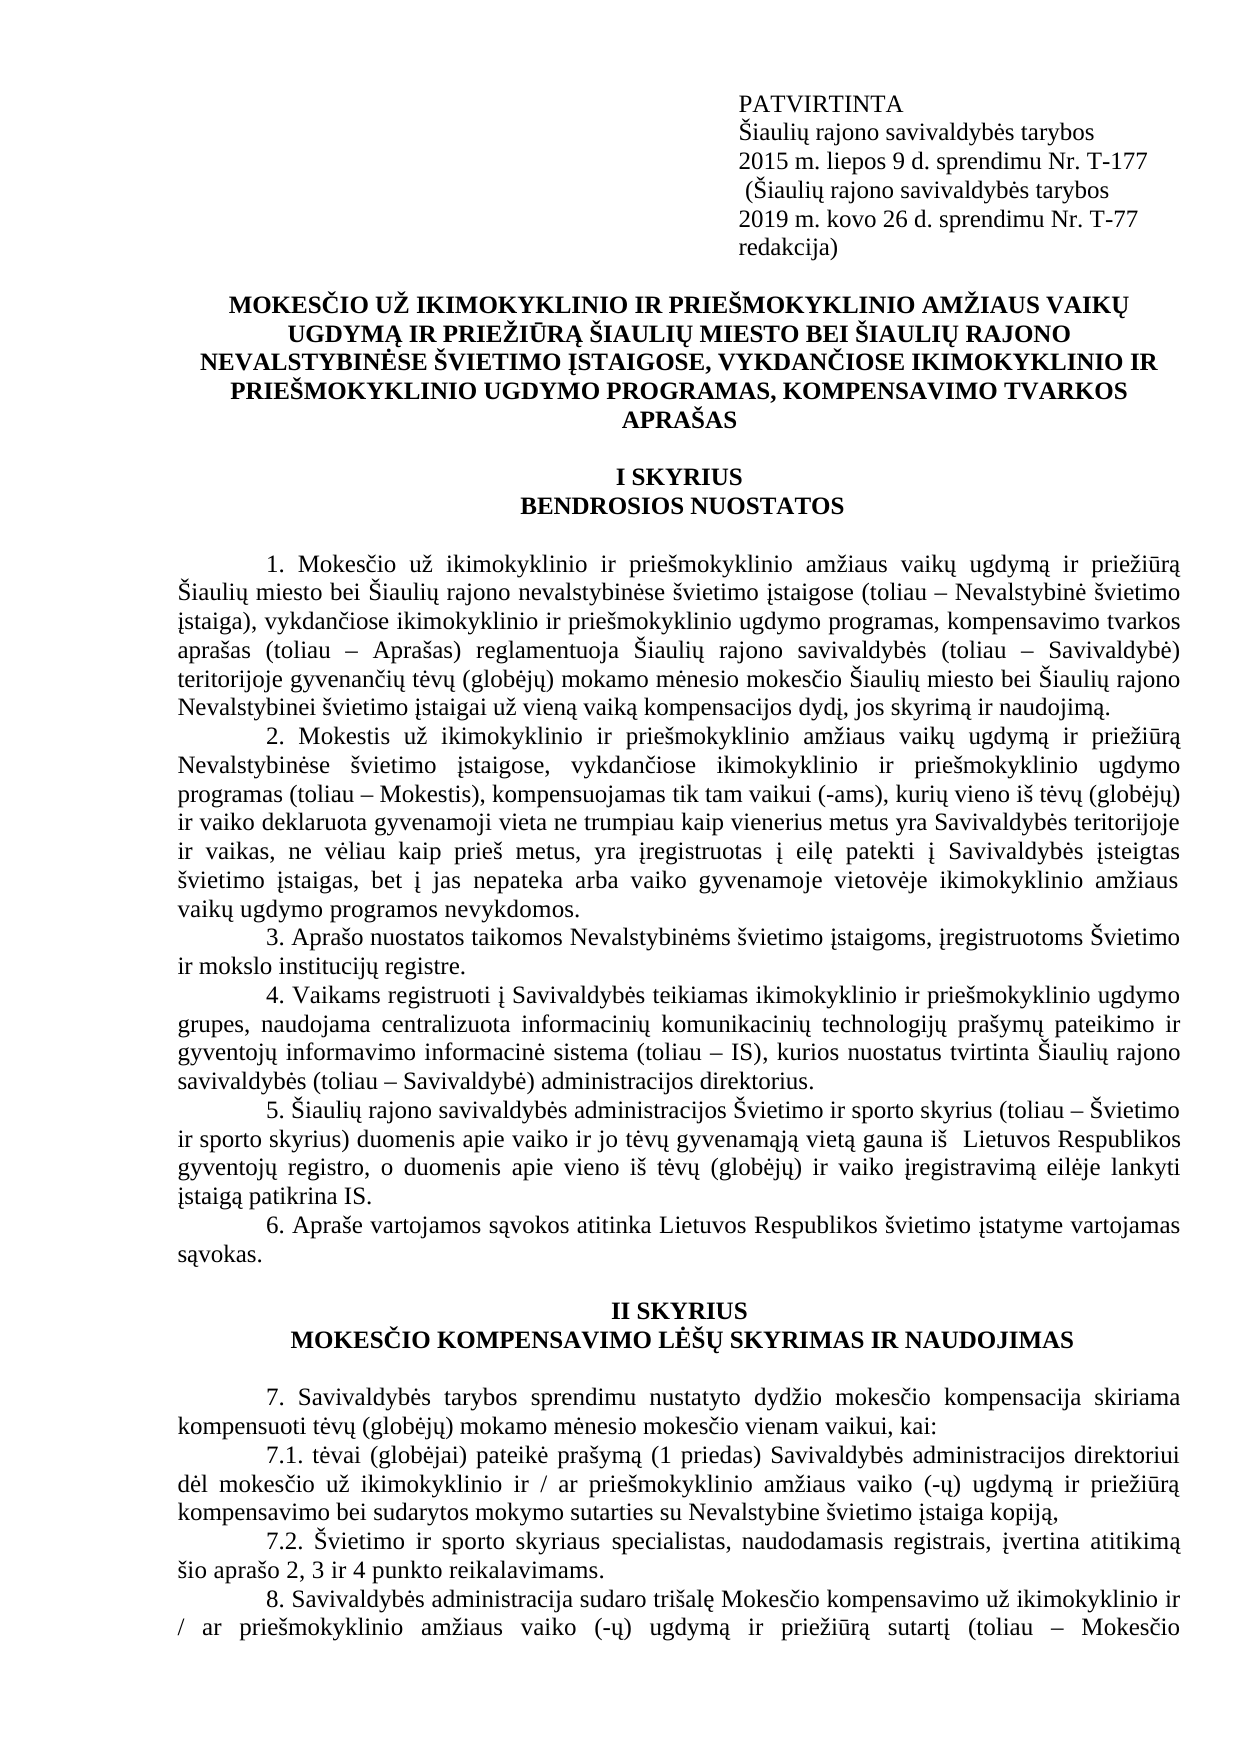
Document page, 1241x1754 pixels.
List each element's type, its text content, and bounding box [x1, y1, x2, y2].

text redakcija) [738, 232, 1181, 261]
text (Šiaulių rajono savivaldybės tarybos [738, 175, 1181, 204]
text 2015 m. liepos 9 d. sprendimu Nr. T-177 [177, 146, 1181, 175]
text 2019 m. kovo 26 d. sprendimu Nr. T-77 [738, 204, 1181, 232]
text MOKESČIO UŽ IKIMOKYKLINIO IR PRIEŠMOKYKLINIO AMŽIAUS VAIKŲ UGDYMĄ IR PRIEŽIŪRĄ ŠIAULIŲ MIESTO BEI ŠIAULIŲ RAJONO NEVALSTYBINĖSE ŠVIETIMO ĮSTAIGOSE, VYKDANČIOSE IKIMOKYKLINIO IR PRIEŠMOKYKLINIO UGDYMO PROGRAMAS, KOMPENSAVIMO TVARKOS APRAŠAS [177, 290, 1181, 434]
text 7.1. tėvai (globėjai) pateikė prašymą (1 priedas) Savivaldybės administracijos direktoriui dėl mokesčio už ikimokyklinio ir / ar priešmokyklinio amžiaus vaiko (-ų) ugdymą ir priežiūrą kompensavimo bei sudarytos mokymo sutarties su Nevalstybine švietimo įstaiga kopiją, [177, 1440, 1181, 1526]
text 7.2. Švietimo ir sporto skyriaus specialistas, naudodamasis registrais, įvertina atitikimą šio aprašo 2, 3 ir 4 punkto reikalavimams. [177, 1526, 1181, 1584]
text 2. Mokestis už ikimokyklinio ir priešmokyklinio amžiaus vaikų ugdymą ir priežiūrą Nevalstybinėse švietimo įstaigose, vykdančiose ikimokyklinio ir priešmokyklinio ugdymo programas (toliau – Mokestis), kompensuojamas tik tam vaikui (-ams), kurių vieno iš tėvų (globėjų) ir vaiko deklaruota gyvenamoji vieta ne trumpiau kaip vienerius metus yra Savivaldybės teritorijoje ir vaikas, ne vėliau kaip prieš metus, yra įregistruotas į eilę patekti į Savivaldybės įsteigtas švietimo įstaigas, bet į jas nepateka arba vaiko gyvenamoje vietovėje ikimokyklinio amžiaus vaikų ugdymo programos nevykdomos. [177, 721, 1181, 922]
text I SKYRIUS [177, 462, 1181, 491]
text 6. Apraše vartojamos sąvokos atitinka Lietuvos Respublikos švietimo įstatyme vartojamas sąvokas. [177, 1210, 1181, 1267]
text Šiaulių rajono savivaldybės tarybos [177, 117, 1181, 146]
text 3. Aprašo nuostatos taikomos Nevalstybinėms švietimo įstaigoms, įregistruotoms Švietimo ir mokslo institucijų registre. [177, 922, 1181, 980]
text 1. Mokesčio už ikimokyklinio ir priešmokyklinio amžiaus vaikų ugdymą ir priežiūrą Šiaulių miesto bei Šiaulių rajono nevalstybinėse švietimo įstaigose (toliau – Nevalstybinė švietimo įstaiga), vykdančiose ikimokyklinio ir priešmokyklinio ugdymo programas, kompensavimo tvarkos aprašas (toliau – Aprašas) reglamentuoja Šiaulių rajono savivaldybės (toliau – Savivaldybė) teritorijoje gyvenančių tėvų (globėjų) mokamo mėnesio mokesčio Šiaulių miesto bei Šiaulių rajono Nevalstybinei švietimo įstaigai už vieną vaiką kompensacijos dydį, jos skyrimą ir naudojimą. [177, 549, 1181, 721]
text 7. Savivaldybės tarybos sprendimu nustatyto dydžio mokesčio kompensacija skiriama kompensuoti tėvų (globėjų) mokamo mėnesio mokesčio vienam vaikui, kai: [177, 1382, 1181, 1440]
text II SKYRIUS [177, 1296, 1181, 1325]
text MOKESČIO KOMPENSAVIMO LĖŠŲ SKYRIMAS IR NAUDOJIMAS [177, 1325, 1181, 1354]
text BENDROSIOS NUOSTATOS [177, 491, 1181, 520]
text 5. Šiaulių rajono savivaldybės administracijos Švietimo ir sporto skyrius (toliau – Švietimo ir sporto skyrius) duomenis apie vaiko ir jo tėvų gyvenamąją vietą gauna iš Lietuvos Respublikos gyventojų registro, o duomenis apie vieno iš tėvų (globėjų) ir vaiko įregistravimą eilėje lankyti įstaigą patikrina IS. [177, 1095, 1181, 1210]
text 8. Savivaldybės administracija sudaro trišalę Mokesčio kompensavimo už ikimokyklinio ir / ar priešmokyklinio amžiaus vaiko (-ų) ugdymą ir priežiūrą sutartį (toliau – Mokesčio [177, 1584, 1181, 1641]
text 4. Vaikams registruoti į Savivaldybės teikiamas ikimokyklinio ir priešmokyklinio ugdymo grupes, naudojama centralizuota informacinių komunikacinių technologijų prašymų pateikimo ir gyventojų informavimo informacinė sistema (toliau – IS), kurios nuostatus tvirtinta Šiaulių rajono savivaldybės (toliau – Savivaldybė) administracijos direktorius. [177, 980, 1181, 1095]
text PATVIRTINTA [177, 89, 1181, 117]
